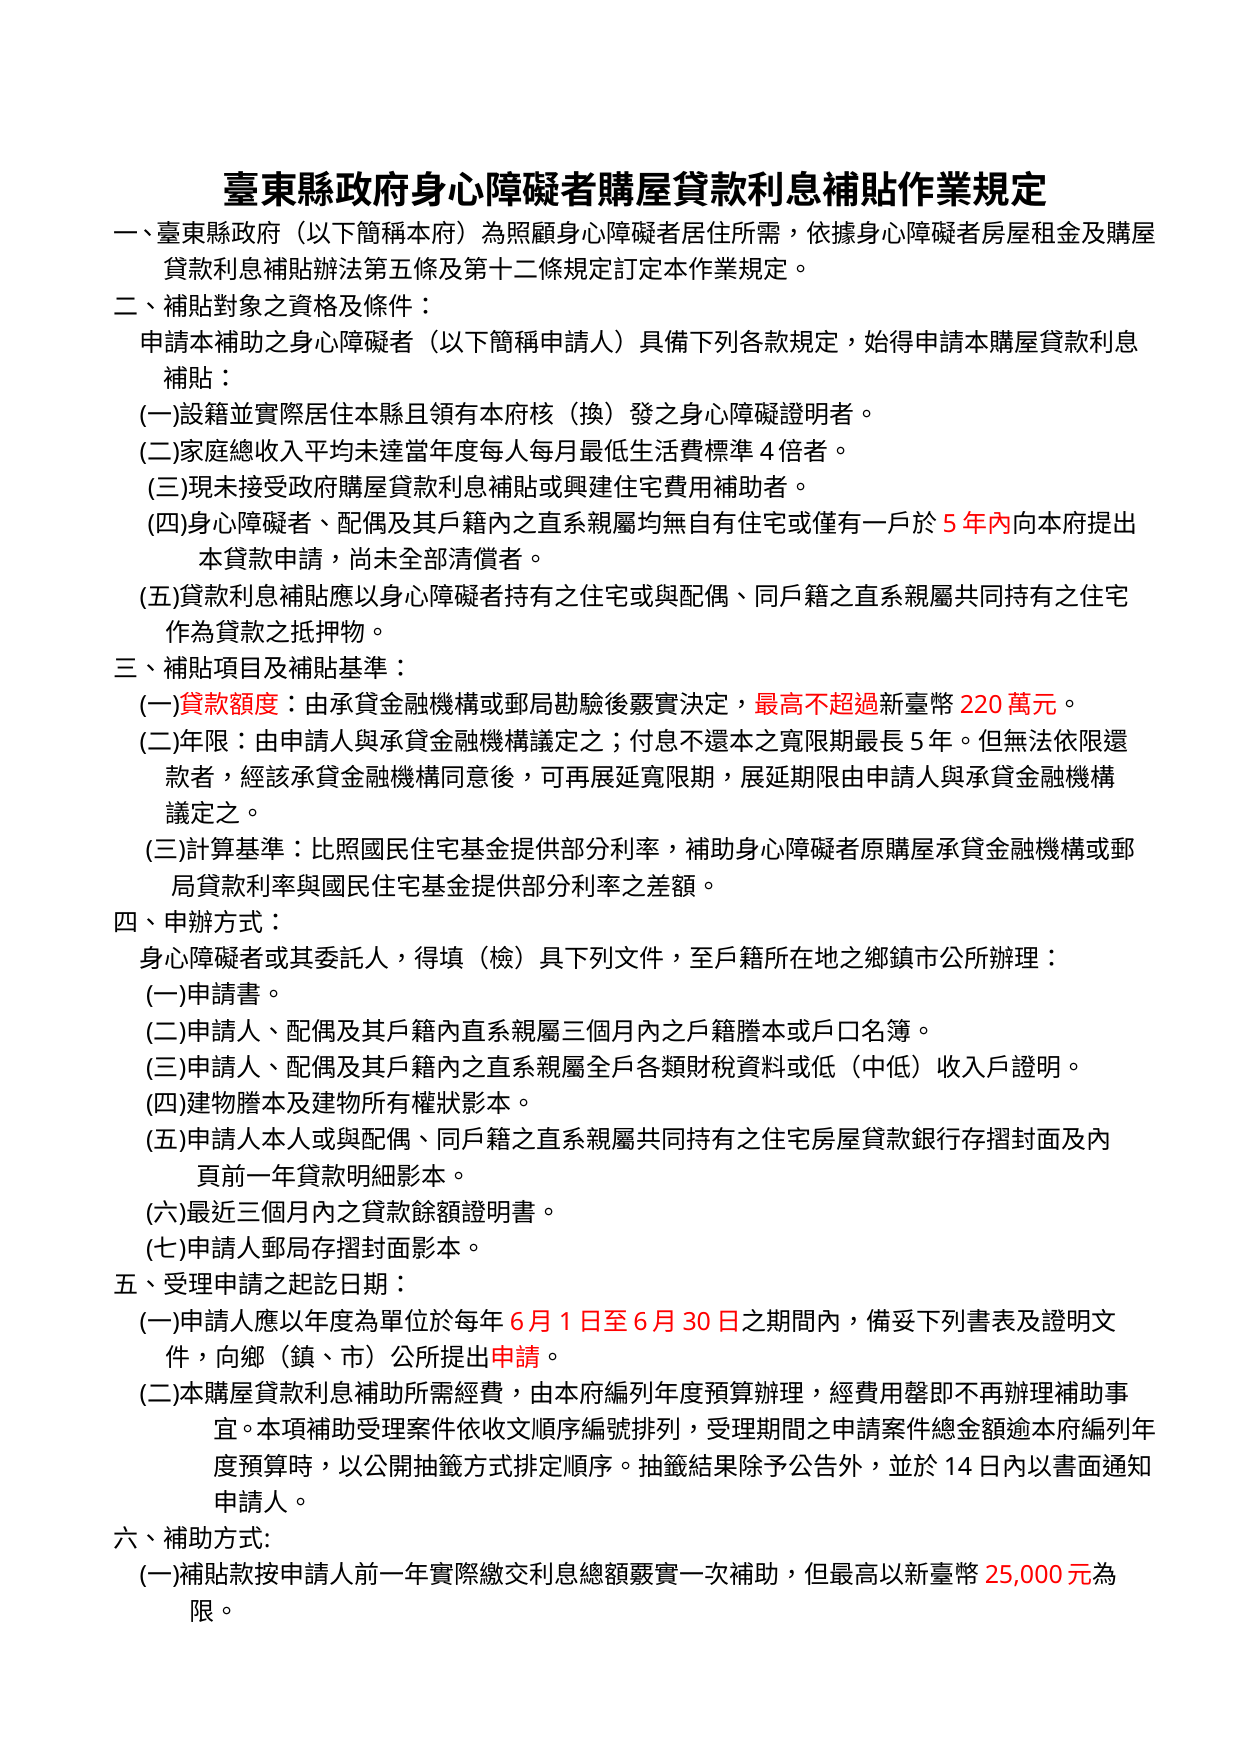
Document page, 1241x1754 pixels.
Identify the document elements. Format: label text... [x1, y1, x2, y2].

text 一、臺東縣政府（以下簡稱本府）為照顧身心障礙者居住所需，依據身心障礙者房屋租金及購屋貸款利息補貼辦法第五條及第十二條規定訂定本作業規定。 [113, 214, 1156, 286]
text 宜。本項補助受理案件依收文順序編號排列，受理期間之申請案件總金額逾本府編列年 [163, 1410, 1156, 1446]
text (一)申請書。 [113, 975, 1156, 1011]
text (四)建物謄本及建物所有權狀影本。 [113, 1084, 1156, 1120]
text 三、補貼項目及補貼基準： [113, 649, 1156, 685]
text (一)申請人應以年度為單位於每年6月1日至6月30日之期間內，備妥下列書表及證明文 [113, 1301, 1156, 1337]
text (四)身心障礙者、配偶及其戶籍內之直系親屬均無自有住宅或僅有一戶於5年內向本府提出 本貸款申請，尚未全部清償者。 [128, 504, 1156, 576]
text 補貼： [113, 359, 1156, 395]
text 局貸款利率與國民住宅基金提供部分利率之差額。 [113, 866, 1156, 902]
text 申請本補助之身心障礙者（以下簡稱申請人）具備下列各款規定，始得申請本購屋貸款利息 [113, 322, 1156, 359]
text (三)現未接受政府購屋貸款利息補貼或興建住宅費用補助者。 [113, 467, 1156, 504]
text (二)本購屋貸款利息補助所需經費，由本府編列年度預算辦理，經費用罄即不再辦理補助事 [113, 1374, 1156, 1410]
text 身心障礙者或其委託人，得填（檢）具下列文件，至戶籍所在地之鄉鎮市公所辦理： [113, 939, 1156, 975]
text 四、申辦方式： [113, 902, 1156, 939]
text 臺東縣政府身心障礙者購屋貸款利息補貼作業規定 [113, 159, 1156, 214]
text (一)貸款額度：由承貸金融機構或郵局勘驗後覈實決定，最高不超過新臺幣220萬元。 [113, 685, 1156, 721]
text 五、受理申請之起訖日期： [113, 1265, 1156, 1301]
text (七)申請人郵局存摺封面影本。 [113, 1229, 1156, 1265]
text 件，向鄉（鎮、市）公所提出申請。 [113, 1337, 1156, 1374]
text (一)設籍並實際居住本縣且領有本府核（換）發之身心障礙證明者。 [113, 395, 1156, 431]
text (五)申請人本人或與配偶、同戶籍之直系親屬共同持有之住宅房屋貸款銀行存摺封面及內 頁前一年貸款明細影本。 [113, 1120, 1156, 1192]
text 作為貸款之抵押物。 [113, 612, 1156, 649]
text (三)申請人、配偶及其戶籍內之直系親屬全戶各類財稅資料或低（中低）收入戶證明。 [113, 1047, 1156, 1084]
text 二、補貼對象之資格及條件： [113, 286, 1156, 322]
text 度預算時，以公開抽籤方式排定順序。抽籤結果除予公告外，並於14日內以書面通知 [163, 1446, 1156, 1482]
text (五)貸款利息補貼應以身心障礙者持有之住宅或與配偶、同戶籍之直系親屬共同持有之住宅 [113, 576, 1156, 612]
text (六)最近三個月內之貸款餘額證明書。 [113, 1192, 1156, 1229]
text (二)家庭總收入平均未達當年度每人每月最低生活費標準4倍者。 [113, 431, 1156, 467]
text 款者，經該承貸金融機構同意後，可再展延寬限期，展延期限由申請人與承貸金融機構 [113, 757, 1156, 794]
text (一)補貼款按申請人前一年實際繳交利息總額覈實一次補助，但最高以新臺幣25,000元為 限。 [113, 1555, 1156, 1627]
text (二)年限：由申請人與承貸金融機構議定之；付息不還本之寬限期最長5年。但無法依限還 [113, 721, 1156, 757]
text (二)申請人、配偶及其戶籍內直系親屬三個月內之戶籍謄本或戶口名簿。 [113, 1011, 1156, 1047]
text 申請人。 [163, 1482, 1156, 1519]
text 議定之。 [113, 794, 1156, 830]
text 六、補助方式: [113, 1519, 1156, 1555]
text (三)計算基準：比照國民住宅基金提供部分利率，補助身心障礙者原購屋承貸金融機構或郵 [113, 830, 1156, 866]
